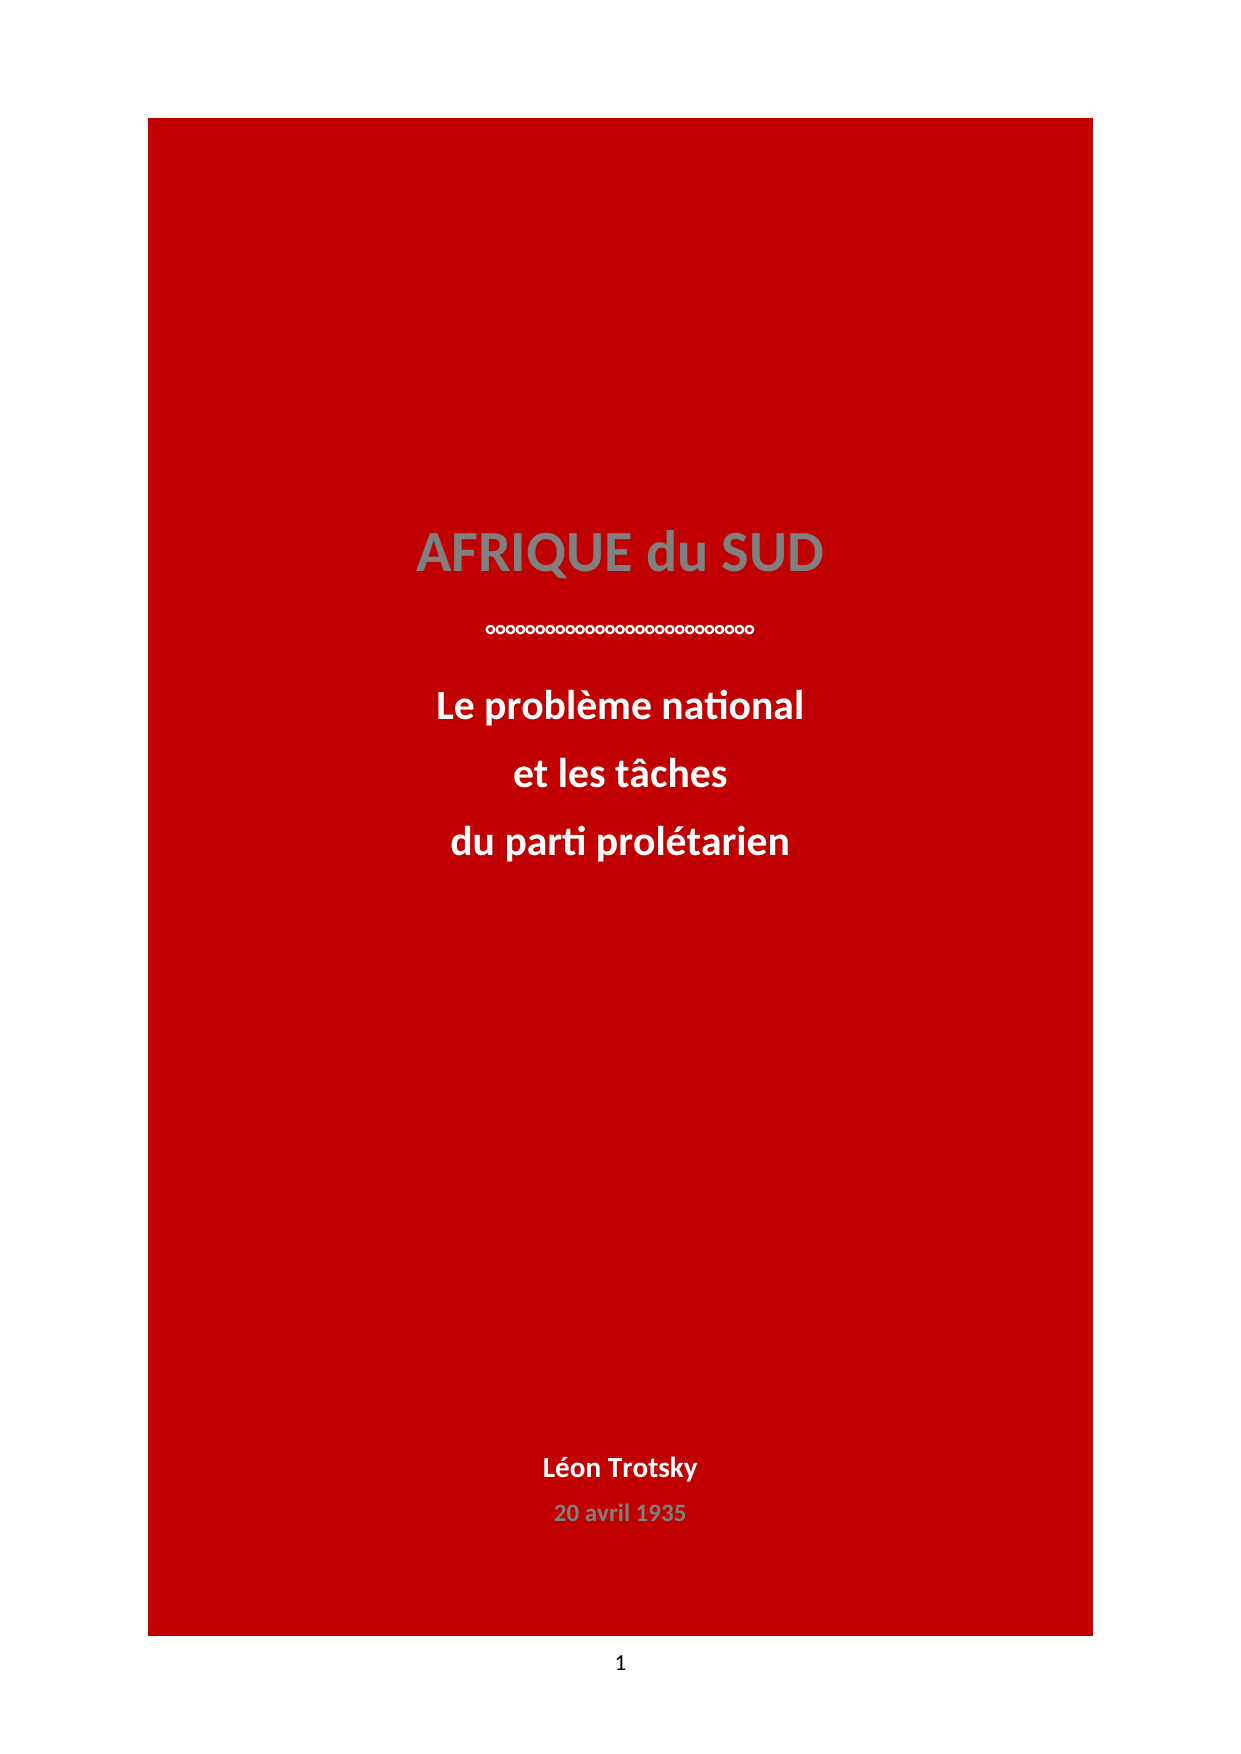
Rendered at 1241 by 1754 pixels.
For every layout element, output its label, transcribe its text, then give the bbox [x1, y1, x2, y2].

table_header AFRIQUE du SUD °°°°°°°°°°°°°°°°°°°°°°°°°°° Le problème national et les tâches du parti prolétarien Léon Trotsky 20 avril 1935 [148, 118, 1093, 1636]
